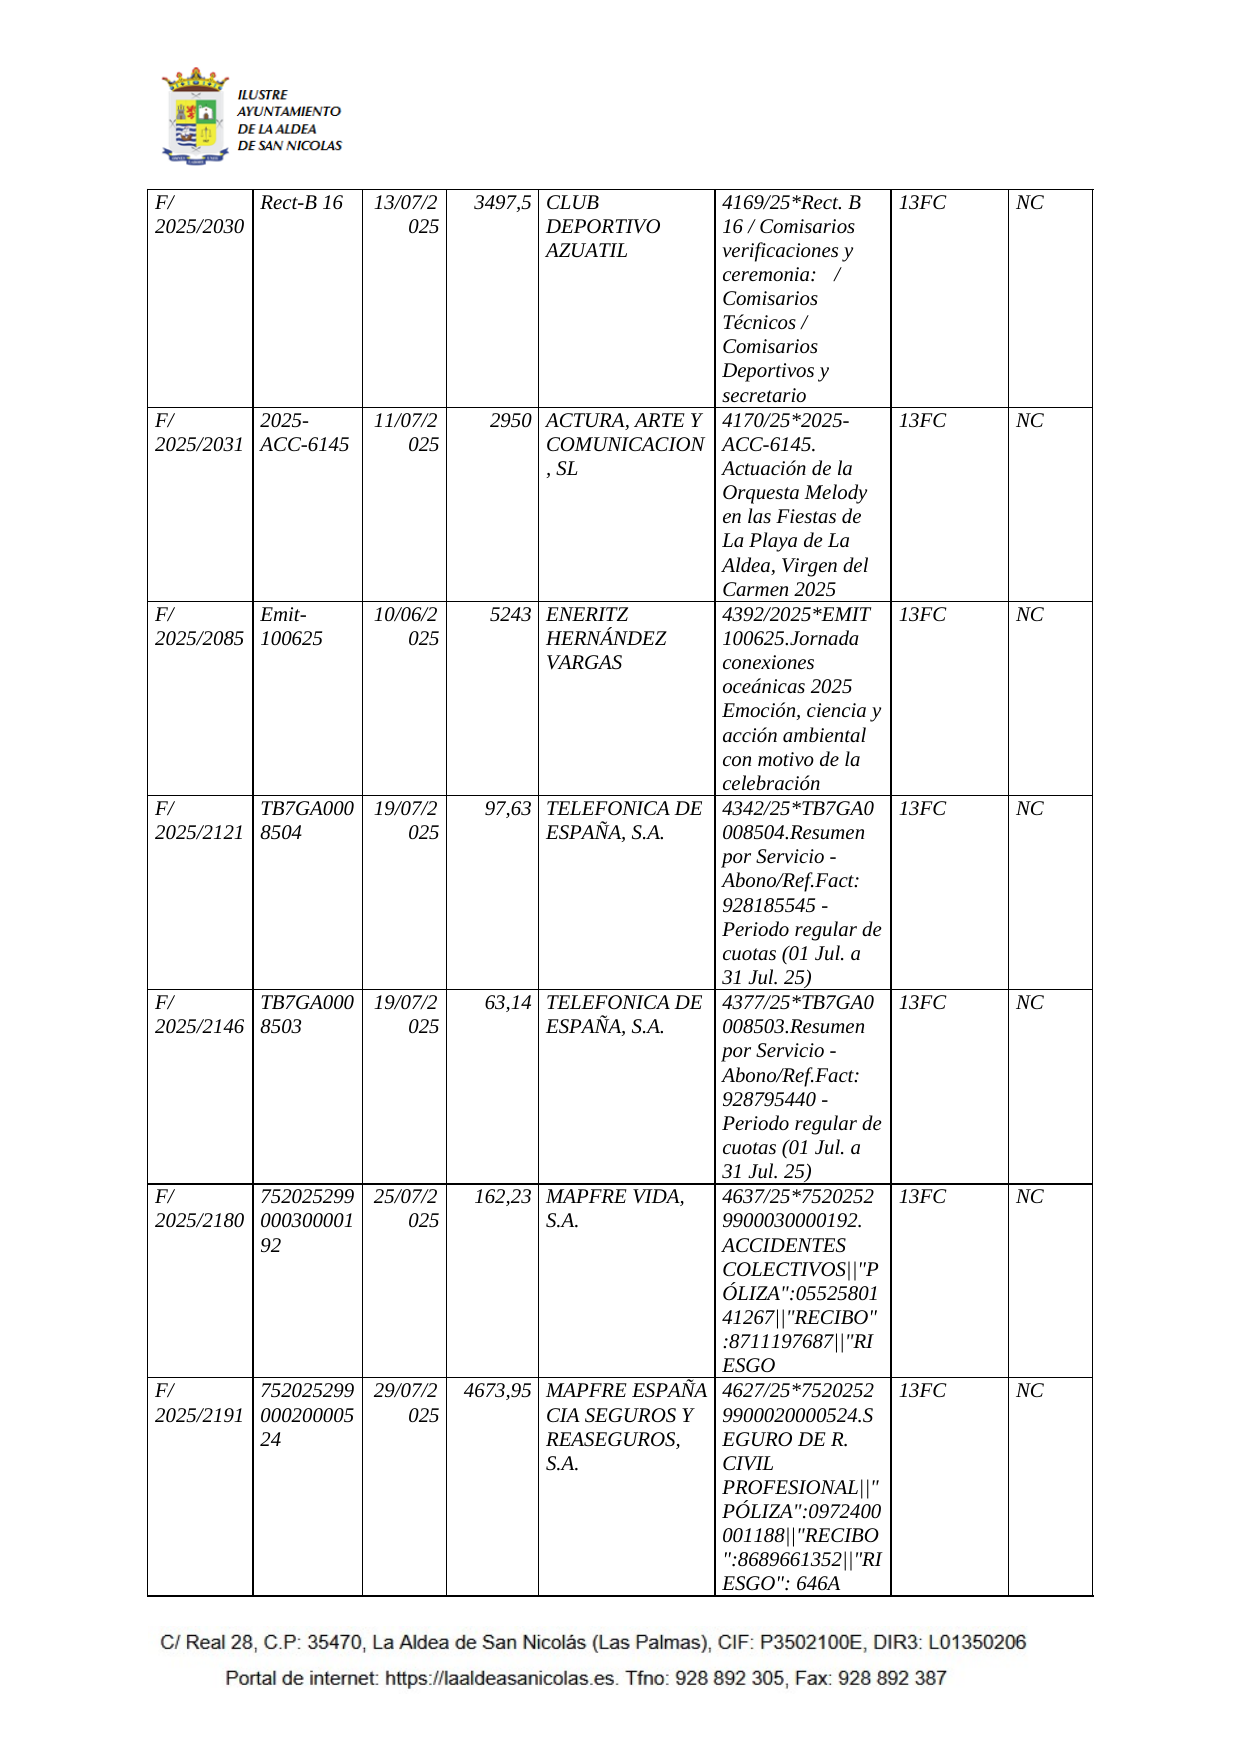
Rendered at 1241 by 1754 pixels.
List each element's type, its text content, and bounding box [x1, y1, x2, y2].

table_cell 3497,5 [447, 190, 538, 407]
table_cell Rect-B 16 [254, 190, 362, 407]
table_cell 13FC [892, 990, 1008, 1183]
table_cell MAPFRE ESPAÑA CIA SEGUROS Y REASEGUROS, S.A. [539, 1378, 714, 1595]
table_cell NC [1009, 408, 1092, 601]
table_cell TB7GA0008503 [254, 990, 362, 1183]
table_cell 2025-ACC-6145 [254, 408, 362, 601]
table_cell NC [1009, 1185, 1092, 1377]
table_cell CLUB DEPORTIVO AZUATIL [539, 190, 714, 407]
table_cell 4170/25*2025-ACC-6145. Actuación de la Orquesta Melody en las Fiestas de La Playa de La Aldea, Virgen del Carmen 2025 [716, 408, 890, 601]
table_cell TB7GA0008504 [254, 796, 362, 989]
table_cell 13FC [892, 1185, 1008, 1377]
table_cell 10/06/2025 [363, 602, 446, 795]
table_cell TELEFONICA DE ESPAÑA, S.A. [539, 796, 714, 989]
table_cell ACTURA, ARTE Y COMUNICACION, SL [539, 408, 714, 601]
table_cell 4392/2025*EMIT 100625.Jornada conexiones oceánicas 2025 Emoción, ciencia y acción ambiental con motivo de la celebración [716, 602, 890, 795]
table_cell 4169/25*Rect. B 16 / Comisarios verificaciones y ceremonia: / Comisarios Técnicos / Comisarios Deportivos y secretario [716, 190, 890, 407]
table_cell 97,63 [447, 796, 538, 989]
table_cell 25/07/2025 [363, 1185, 446, 1377]
table_cell NC [1009, 602, 1092, 795]
table_cell 4627/25*75202529900020000524.SEGURO DE R. CIVIL PROFESIONAL||"PÓLIZA":0972400001188||"RECIBO":8689661352||"RIESGO": 646A [716, 1378, 890, 1595]
table_cell F/2025/2085 [148, 602, 252, 795]
table_cell ENERITZ HERNÁNDEZ VARGAS [539, 602, 714, 795]
table_cell F/2025/2146 [148, 990, 252, 1183]
table_cell 75202529900020000524 [254, 1378, 362, 1595]
table_cell NC [1009, 796, 1092, 989]
table_cell 29/07/2025 [363, 1378, 446, 1595]
table_cell 19/07/2025 [363, 796, 446, 989]
table_cell 4342/25*TB7GA0008504.Resumen por Servicio - Abono/Ref.Fact: 928185545 - Periodo regular de cuotas (01 Jul. a 31 Jul. 25) [716, 796, 890, 989]
table_cell 19/07/2025 [363, 990, 446, 1183]
table_cell MAPFRE VIDA, S.A. [539, 1185, 714, 1377]
table_cell 75202529900030000192 [254, 1185, 362, 1377]
table_cell 13FC [892, 408, 1008, 601]
table_cell F/2025/2030 [148, 190, 252, 407]
table_cell F/2025/2191 [148, 1378, 252, 1595]
table_cell Emit- 100625 [254, 602, 362, 795]
table_cell 5243 [447, 602, 538, 795]
table_cell F/2025/2031 [148, 408, 252, 601]
picture [148, 59, 358, 173]
table_cell 11/07/2025 [363, 408, 446, 601]
table_cell NC [1009, 1378, 1092, 1595]
table_cell 4637/25*75202529900030000192. ACCIDENTES COLECTIVOS||"PÓLIZA":0552580141267||"RECIBO":8711197687||"RIESGO [716, 1185, 890, 1377]
table_cell 13FC [892, 190, 1008, 407]
table_cell F/2025/2180 [148, 1185, 252, 1377]
table_cell F/2025/2121 [148, 796, 252, 989]
table_cell 63,14 [447, 990, 538, 1183]
picture [148, 1626, 1034, 1694]
table_cell 4377/25*TB7GA0008503.Resumen por Servicio - Abono/Ref.Fact: 928795440 - Periodo regular de cuotas (01 Jul. a 31 Jul. 25) [716, 990, 890, 1183]
table_cell 13FC [892, 602, 1008, 795]
table_cell NC [1009, 990, 1092, 1183]
table_cell 4673,95 [447, 1378, 538, 1595]
table_cell 162,23 [447, 1185, 538, 1377]
table_cell 13FC [892, 1378, 1008, 1595]
table_cell 13/07/2025 [363, 190, 446, 407]
table_cell 13FC [892, 796, 1008, 989]
table_cell 2950 [447, 408, 538, 601]
table_cell NC [1009, 190, 1092, 407]
table_cell TELEFONICA DE ESPAÑA, S.A. [539, 990, 714, 1183]
